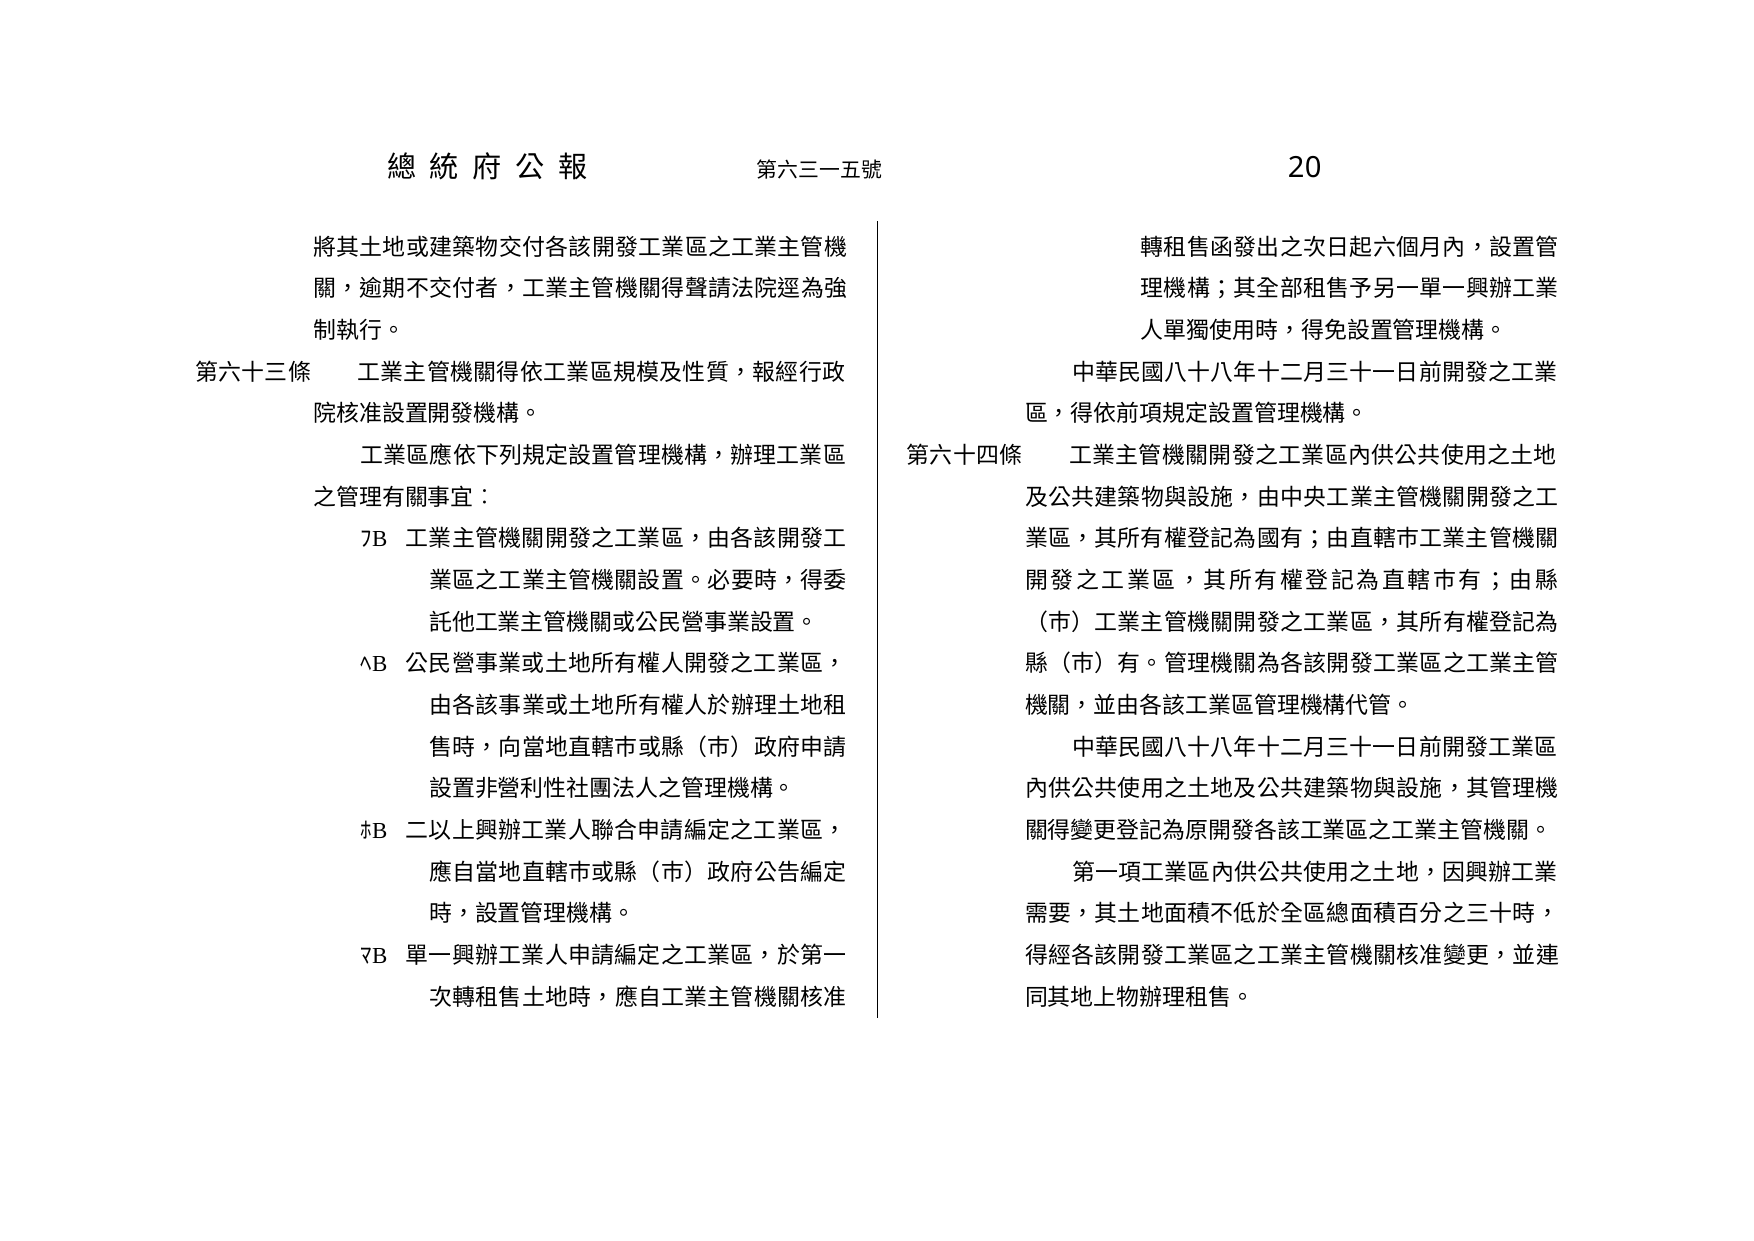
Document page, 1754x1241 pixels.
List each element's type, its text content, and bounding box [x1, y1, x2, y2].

text 強制收買之土地或建築物，其所有權人應於受領補償費完竣或其補償費經依法提存之次日起三十日內，將其土地或建築物交付各該開發工業區之工業主管機關，逾期不交付者，工業主管機關得聲請法院逕為強制執行。 [313, 222, 847, 347]
text 第六十三條 工業主管機關得依工業區規模及性質，報經行政院核准設置開發機構。 [195, 347, 847, 430]
text 第六十四條 工業主管機關開發之工業區內供公共使用之土地及公共建築物與設施，由中央工業主管機關開發之工業區，其所有權登記為國有；由直轄巿工業主管機關開發之工業區，其所有權登記為直轄巿有；由縣（巿）工業主管機關開發之工業區，其所有權登記為縣（巿）有。管理機關為各該開發工業區之工業主管機關，並由各該工業區管理機構代管。 [907, 430, 1559, 722]
list 公民營事業或土地所有權人開發之工業區，由各該事業或土地所有權人於辦理土地租售時，向當地直轄巿或縣（巿）政府申請設置非營利性社團法人之管理機構。 [360, 638, 847, 805]
text 第一項工業區內供公共使用之土地，因興辦工業需要，其土地面積不低於全區總面積百分之三十時，得經各該開發工業區之工業主管機關核准變更，並連同其地上物辦理租售。 [1025, 847, 1559, 1013]
list 二以上興辦工業人聯合申請編定之工業區，應自當地直轄巿或縣（巿）政府公告編定時，設置管理機構。 [360, 805, 847, 930]
text 中華民國八十八年十二月三十一日前開發之工業區，得依前項規定設置管理機構。 [1025, 347, 1559, 430]
text 中華民國八十八年十二月三十一日前開發工業區內供公共使用之土地及公共建築物與設施，其管理機關得變更登記為原開發各該工業區之工業主管機關。 [1025, 722, 1559, 847]
text 工業區應依下列規定設置管理機構，辦理工業區之管理有關事宜︰ [313, 430, 847, 513]
list 工業主管機關開發之工業區，由各該開發工業區之工業主管機關設置。必要時，得委託他工業主管機關或公民營事業設置。 [360, 513, 847, 638]
list 單一興辦工業人申請編定之工業區，於第一次轉租售土地時，應自工業主管機關核准 [360, 930, 847, 1013]
list 轉租售函發出之次日起六個月內，設置管理機構；其全部租售予另一單一興辦工業人單獨使用時，得免設置管理機構。 [1072, 222, 1559, 347]
